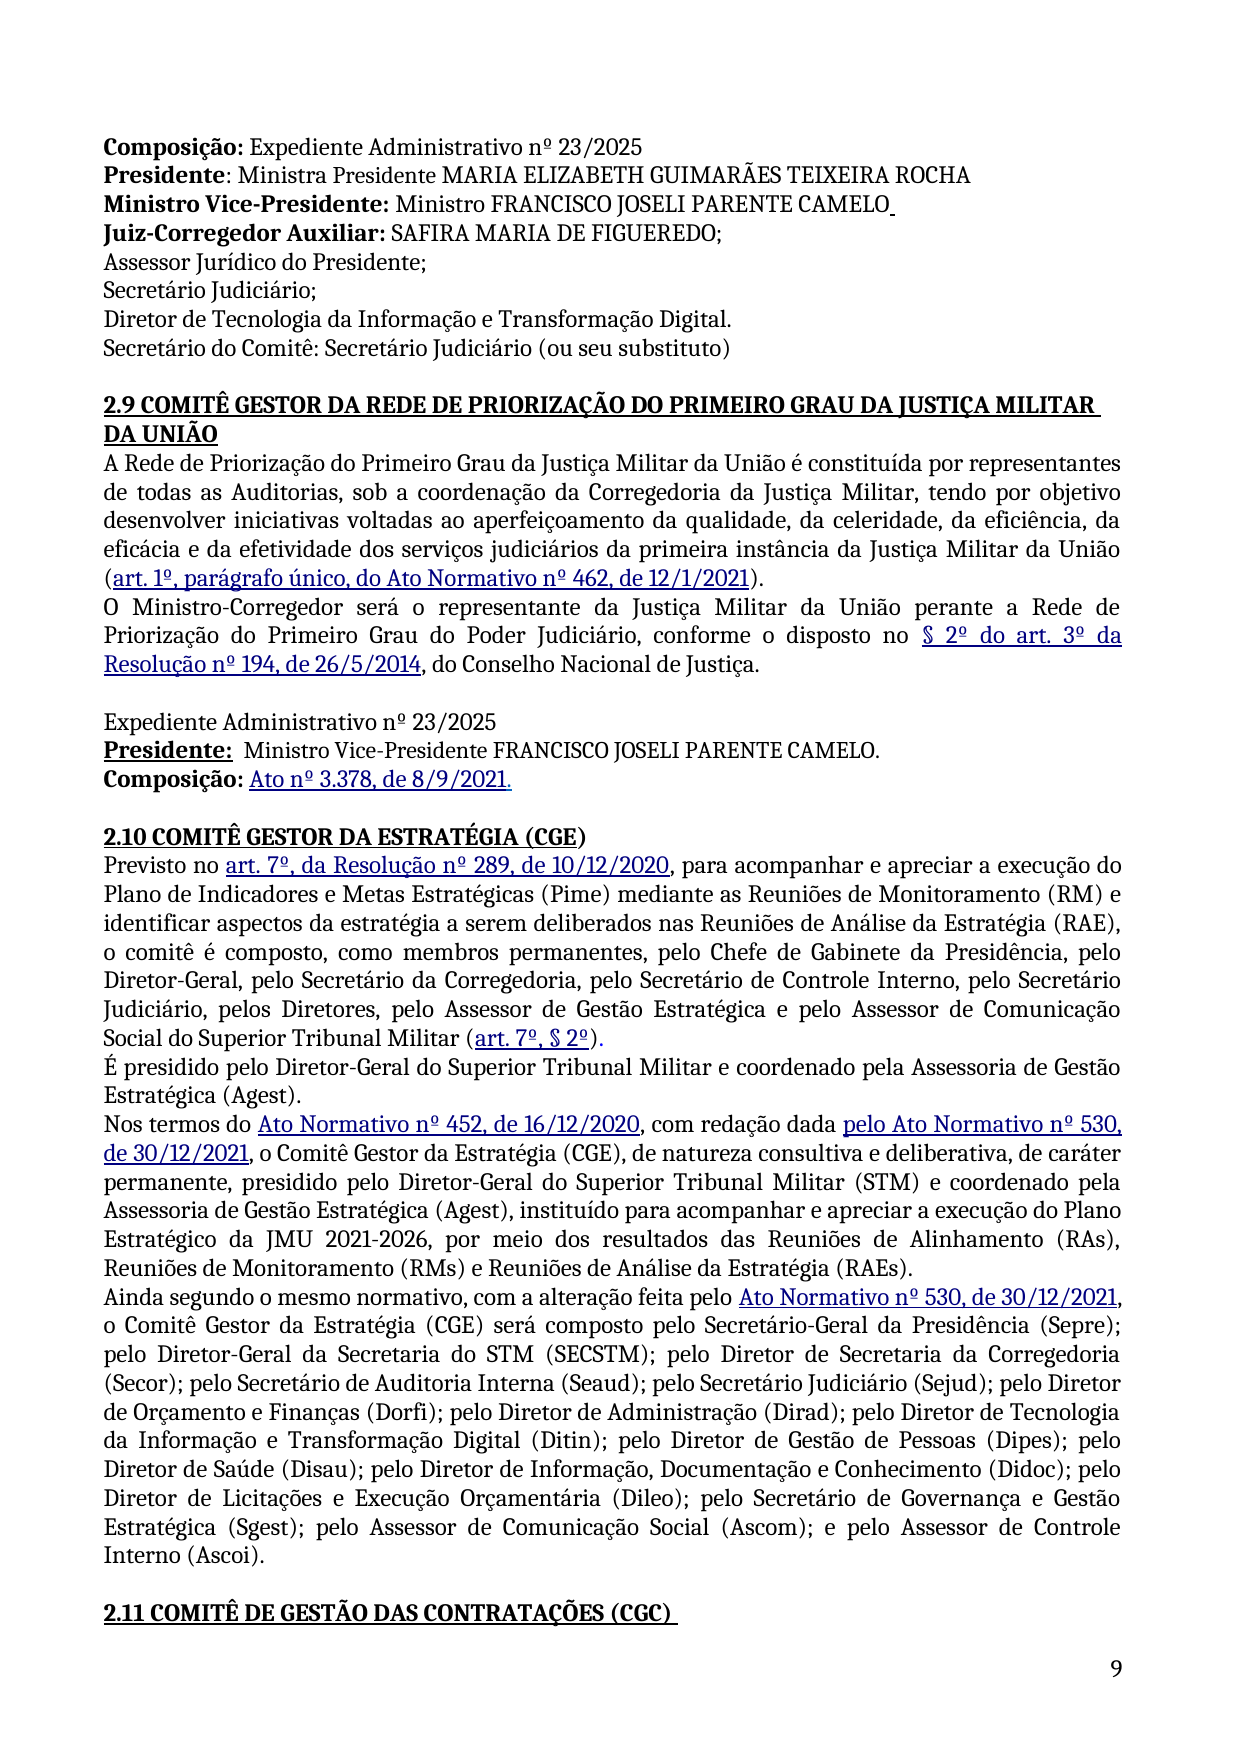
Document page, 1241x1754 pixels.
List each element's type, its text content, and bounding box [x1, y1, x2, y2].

text Previsto no art. 7º, da Resolução nº 289, de 10/12/2020, para acompanhar e apreciar a execução do Plano de Indicadores e Metas Estratégicas (Pime) mediante as Reuniões de Monitoramento (RM) e identificar aspectos da estratégia a serem deliberados nas Reuniões de Análise da Estratégia (RAE), o comitê é composto, como membros permanentes, pelo Chefe de Gabinete da Presidência, pelo Diretor-Geral, pelo Secretário da Corregedoria, pelo Secretário de Controle Interno, pelo Secretário Judiciário, pelos Diretores, pelo Assessor de Gestão Estratégica e pelo Assessor de Comunicação Social do Superior Tribunal Militar (art. 7º, § 2º). [103, 851, 1122, 1052]
text 2.10 COMITÊ GESTOR DA ESTRATÉGIA (CGE) [103, 822, 1122, 851]
text Ainda segundo o mesmo normativo, com a alteração feita pelo Ato Normativo nº 530, de 30/12/2021, o Comitê Gestor da Estratégia (CGE) será composto pelo Secretário-Geral da Presidência (Sepre); pelo Diretor-Geral da Secretaria do STM (SECSTM); pelo Diretor de Secretaria da Corregedoria (Secor); pelo Secretário de Auditoria Interna (Seaud); pelo Secretário Judiciário (Sejud); pelo Diretor de Orçamento e Finanças (Dorfi); pelo Diretor de Administração (Dirad); pelo Diretor de Tecnologia da Informação e Transformação Digital (Ditin); pelo Diretor de Gestão de Pessoas (Dipes); pelo Diretor de Saúde (Disau); pelo Diretor de Informação, Documentação e Conhecimento (Didoc); pelo Diretor de Licitações e Execução Orçamentária (Dileo); pelo Secretário de Governança e Gestão Estratégica (Sgest); pelo Assessor de Comunicação Social (Ascom); e pelo Assessor de Controle Interno (Ascoi). [103, 1282, 1122, 1570]
text É presidido pelo Diretor-Geral do Superior Tribunal Militar e coordenado pela Assessoria de Gestão Estratégica (Agest). [103, 1052, 1122, 1110]
text Nos termos do Ato Normativo nº 452, de 16/12/2020, com redação dada pelo Ato Normativo nº 530, de 30/12/2021, o Comitê Gestor da Estratégia (CGE), de natureza consultiva e deliberativa, de caráter permanente, presidido pelo Diretor-Geral do Superior Tribunal Militar (STM) e coordenado pela Assessoria de Gestão Estratégica (Agest), instituído para acompanhar e apreciar a execução do Plano Estratégico da JMU 2021-2026, por meio dos resultados das Reuniões de Alinhamento (RAs), Reuniões de Monitoramento (RMs) e Reuniões de Análise da Estratégia (RAEs). [103, 1110, 1122, 1282]
text 2.11 COMITÊ DE GESTÃO DAS CONTRATAÇÕES (CGC) [103, 1599, 1122, 1627]
text Expediente Administrativo nº 23/2025 [103, 707, 1122, 736]
text Presidente: Ministro Vice-Presidente FRANCISCO JOSELI PARENTE CAMELO. [103, 736, 1122, 765]
text A Rede de Priorização do Primeiro Grau da Justiça Militar da União é constituída por representantes de todas as Auditorias, sob a coordenação da Corregedoria da Justiça Militar, tendo por objetivo desenvolver iniciativas voltadas ao aperfeiçoamento da qualidade, da celeridade, da eficiência, da eficácia e da efetividade dos serviços judiciários da primeira instância da Justiça Militar da União (art. 1º, parágrafo único, do Ato Normativo nº 462, de 12/1/2021). [103, 449, 1122, 592]
text Assessor Jurídico do Presidente; [103, 247, 1122, 276]
text Composição: Expediente Administrativo nº 23/2025 [103, 132, 1122, 161]
text Presidente: Ministra Presidente MARIA ELIZABETH GUIMARÃES TEIXEIRA ROCHA [103, 161, 1122, 190]
text Composição: Ato nº 3.378, de 8/9/2021. [103, 765, 1122, 794]
text 2.9 COMITÊ GESTOR DA REDE DE PRIORIZAÇÃO DO PRIMEIRO GRAU DA JUSTIÇA MILITAR DA UNIÃO [103, 391, 1122, 449]
text Juiz-Corregedor Auxiliar: SAFIRA MARIA DE FIGUEREDO; [103, 219, 1122, 247]
text Secretário do Comitê: Secretário Judiciário (ou seu substituto) [103, 334, 1122, 362]
text O Ministro-Corregedor será o representante da Justiça Militar da União perante a Rede de Priorização do Primeiro Grau do Poder Judiciário, conforme o disposto no § 2º do art. 3º da Resolução nº 194, de 26/5/2014, do Conselho Nacional de Justiça. [103, 592, 1122, 679]
text Secretário Judiciário; [103, 276, 1122, 305]
text Diretor de Tecnologia da Informação e Transformação Digital. [103, 305, 1122, 334]
text Ministro Vice-Presidente: Ministro FRANCISCO JOSELI PARENTE CAMELO [103, 190, 1122, 219]
